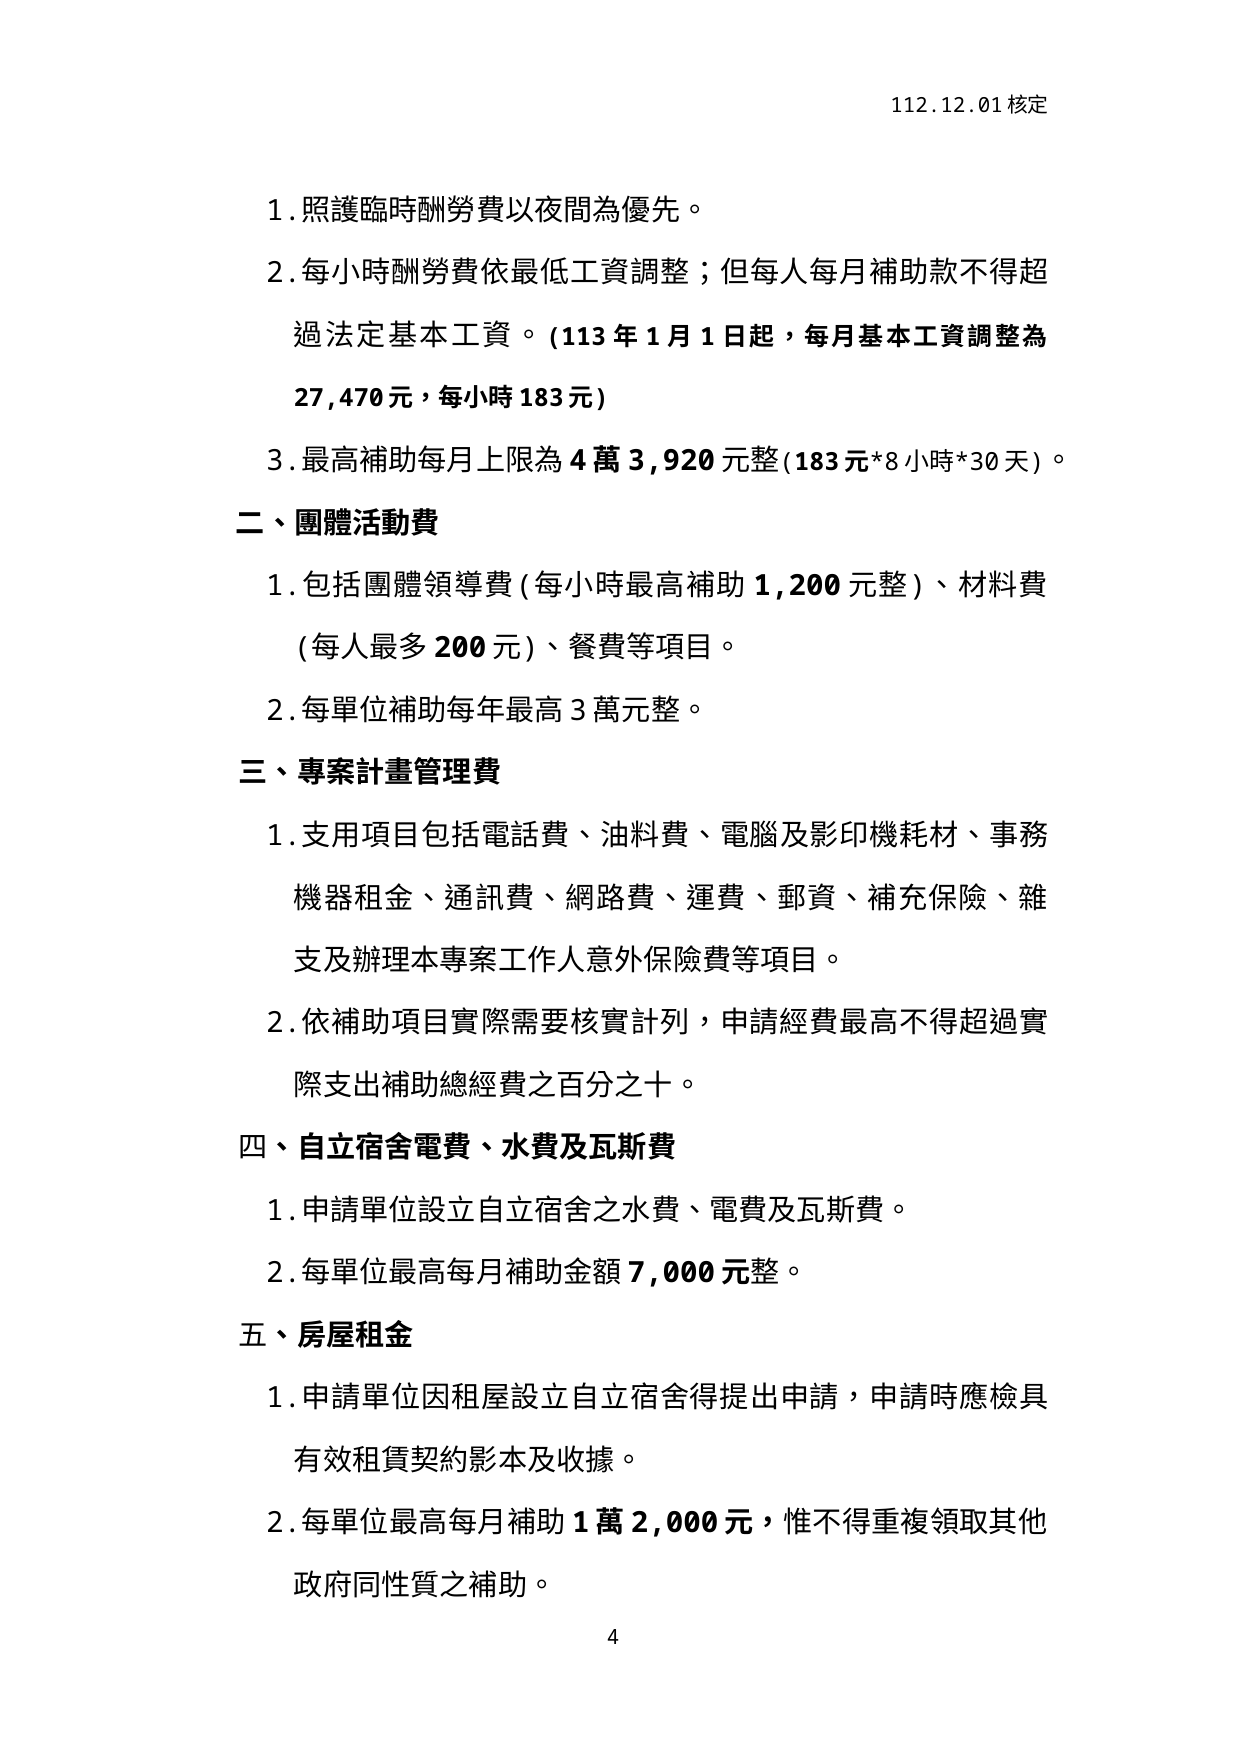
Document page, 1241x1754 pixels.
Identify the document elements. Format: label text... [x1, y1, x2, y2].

text 三、專案計畫管理費 [177, 729, 1048, 791]
text 2.每小時酬勞費依最低工資調整；但每人每月補助款不得超過法定基本工資。(113年1月1日起，每月基本工資調整為27,470元，每小時183元) [266, 229, 1048, 416]
text 2.依補助項目實際需要核實計列，申請經費最高不得超過實際支出補助總經費之百分之十。 [266, 979, 1048, 1104]
text 2.每單位最高每月補助1萬2,000元，惟不得重複領取其他政府同性質之補助。 [266, 1479, 1048, 1604]
text 1.支用項目包括電話費、油料費、電腦及影印機耗材、事務機器租金、通訊費、網路費、運費、郵資、補充保險、雜支及辦理本專案工作人意外保險費等項目。 [266, 791, 1048, 979]
text 二、團體活動費 [177, 479, 1048, 541]
text 1.申請單位設立自立宿舍之水費、電費及瓦斯費。 [266, 1166, 1048, 1229]
text 1.申請單位因租屋設立自立宿舍得提出申請，申請時應檢具有效租賃契約影本及收據。 [266, 1354, 1048, 1479]
text 2.每單位補助每年最高3萬元整。 [266, 666, 1048, 729]
text 1.包括團體領導費(每小時最高補助1,200元整)、材料費(每人最多200元)、餐費等項目。 [266, 541, 1048, 666]
text 2.每單位最高每月補助金額7,000元整。 [266, 1229, 1048, 1291]
text 3.最高補助每月上限為4萬3,920元整(183元*8小時*30天)。 [266, 416, 1048, 479]
text 1.照護臨時酬勞費以夜間為優先。 [266, 166, 1048, 229]
text 五、房屋租金 [177, 1291, 1048, 1354]
text 四、自立宿舍電費、水費及瓦斯費 [177, 1104, 1048, 1166]
